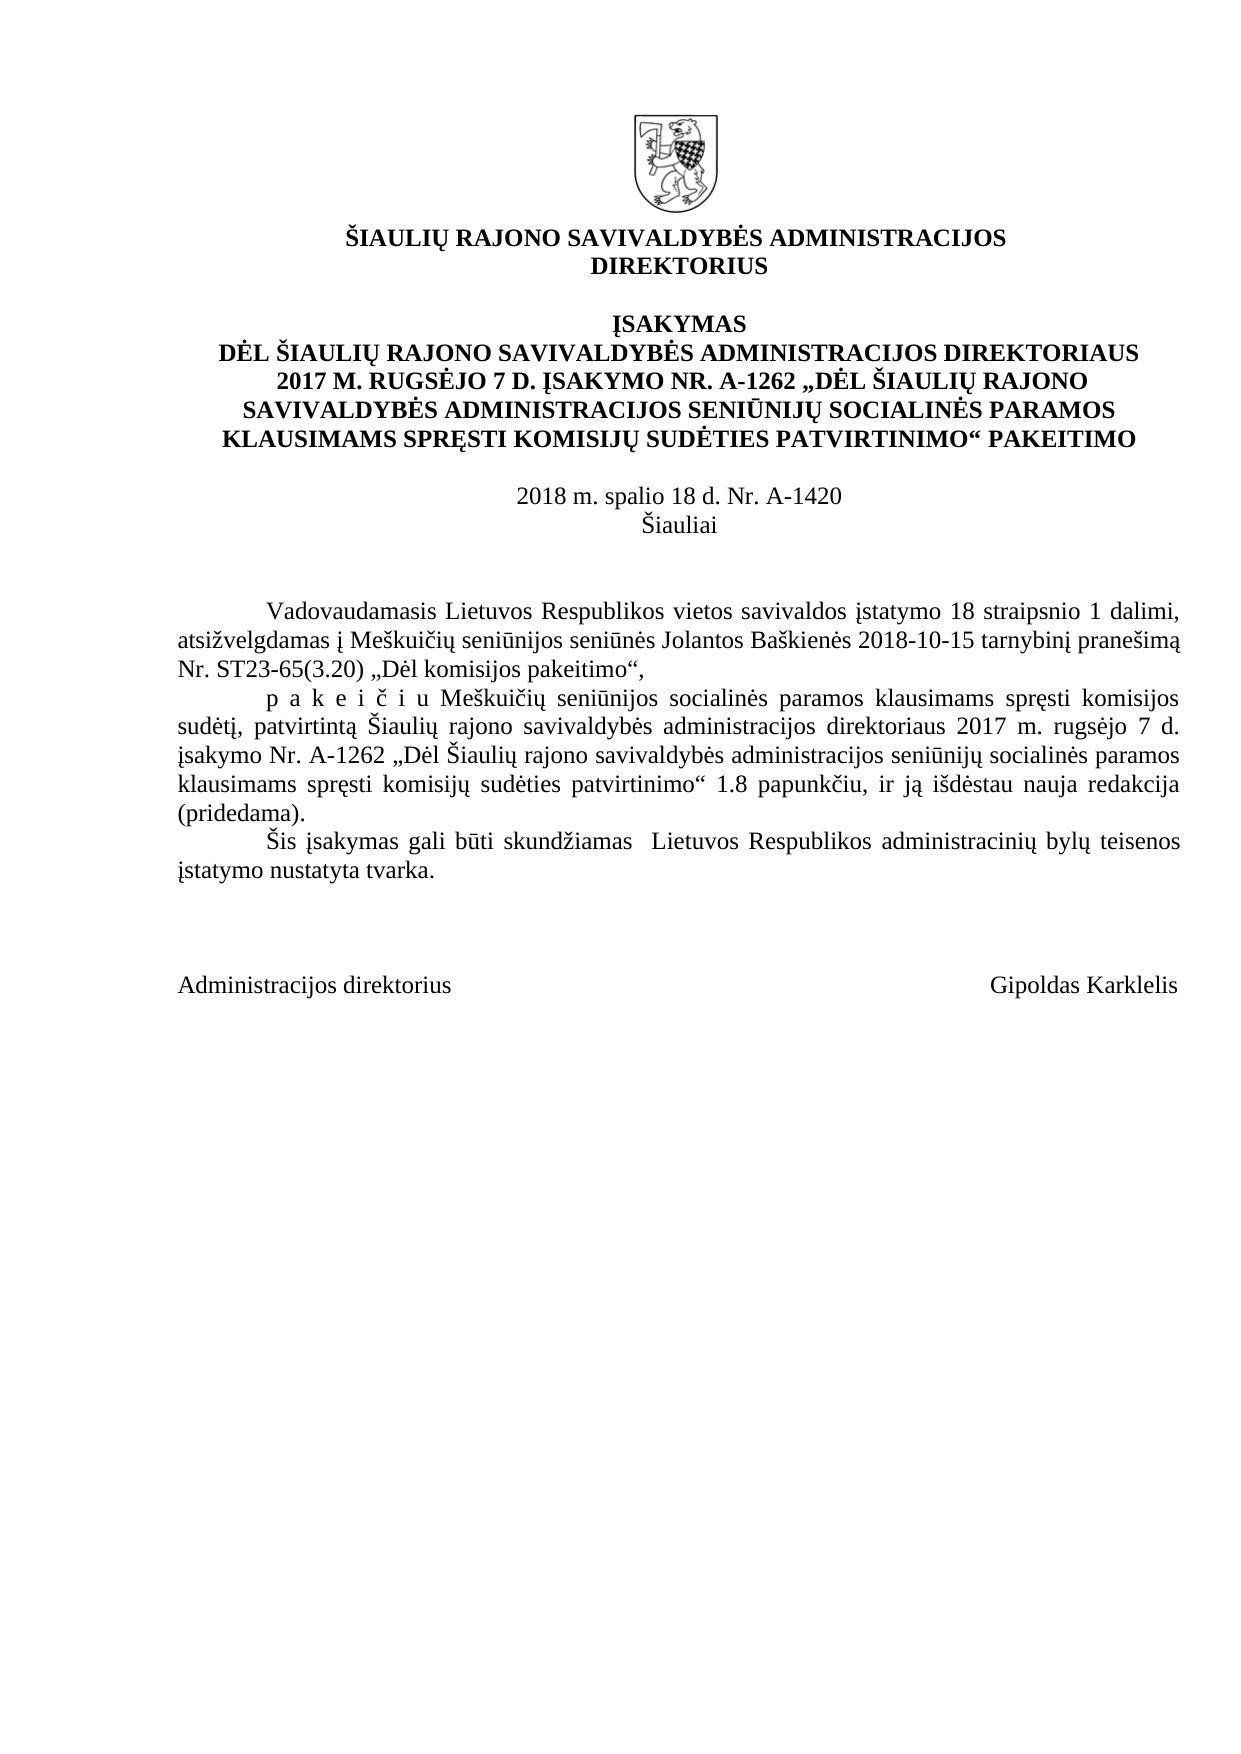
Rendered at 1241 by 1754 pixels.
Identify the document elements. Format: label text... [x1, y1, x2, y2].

text DĖL ŠIAULIŲ RAJONO SAVIVALDYBĖS ADMINISTRACIJOS DIREKTORIAUS [177, 338, 1181, 366]
text DIREKTORIUS [177, 251, 1181, 280]
text 2017 M. RUGSĖJO 7 D. ĮSAKYMO NR. A-1262 „DĖL ŠIAULIŲ RAJONO SAVIVALDYBĖS ADMINISTRACIJOS SENIŪNIJŲ SOCIALINĖS PARAMOS KLAUSIMAMS SPRĘSTI KOMISIJŲ SUDĖTIES PATVIRTINIMO“ PAKEITIMO [177, 366, 1181, 453]
text Šis įsakymas gali būti skundžiamas Lietuvos Respublikos administracinių bylų teisenos įstatymo nustatyta tvarka. [177, 826, 1181, 884]
text ŠIAULIŲ RAJONO SAVIVALDYBĖS ADMINISTRACIJOS [177, 223, 1181, 251]
text Vadovaudamasis Lietuvos Respublikos vietos savivaldos įstatymo 18 straipsnio 1 dalimi, atsižvelgdamas į Meškuičių seniūnijos seniūnės Jolantos Baškienės 2018-10-15 tarnybinį pranešimą Nr. ST23-65(3.20) „Dėl komisijos pakeitimo“, [177, 596, 1181, 683]
text 2018 m. spalio 18 d. Nr. A-1420 [177, 481, 1181, 510]
text Šiauliai [177, 510, 1181, 539]
text p a k e i č i u Meškuičių seniūnijos socialinės paramos klausimams spręsti komisijos sudėtį, patvirtintą Šiaulių rajono savivaldybės administracijos direktoriaus 2017 m. rugsėjo 7 d. įsakymo Nr. A-1262 „Dėl Šiaulių rajono savivaldybės administracijos seniūnijų socialinės paramos klausimams spręsti komisijų sudėties patvirtinimo“ 1.8 papunkčiu, ir ją išdėstau nauja redakcija (pridedama). [177, 683, 1181, 826]
text Administracijos direktorius Gipoldas Karklelis [177, 970, 1181, 999]
text ĮSAKYMAS [177, 309, 1181, 338]
